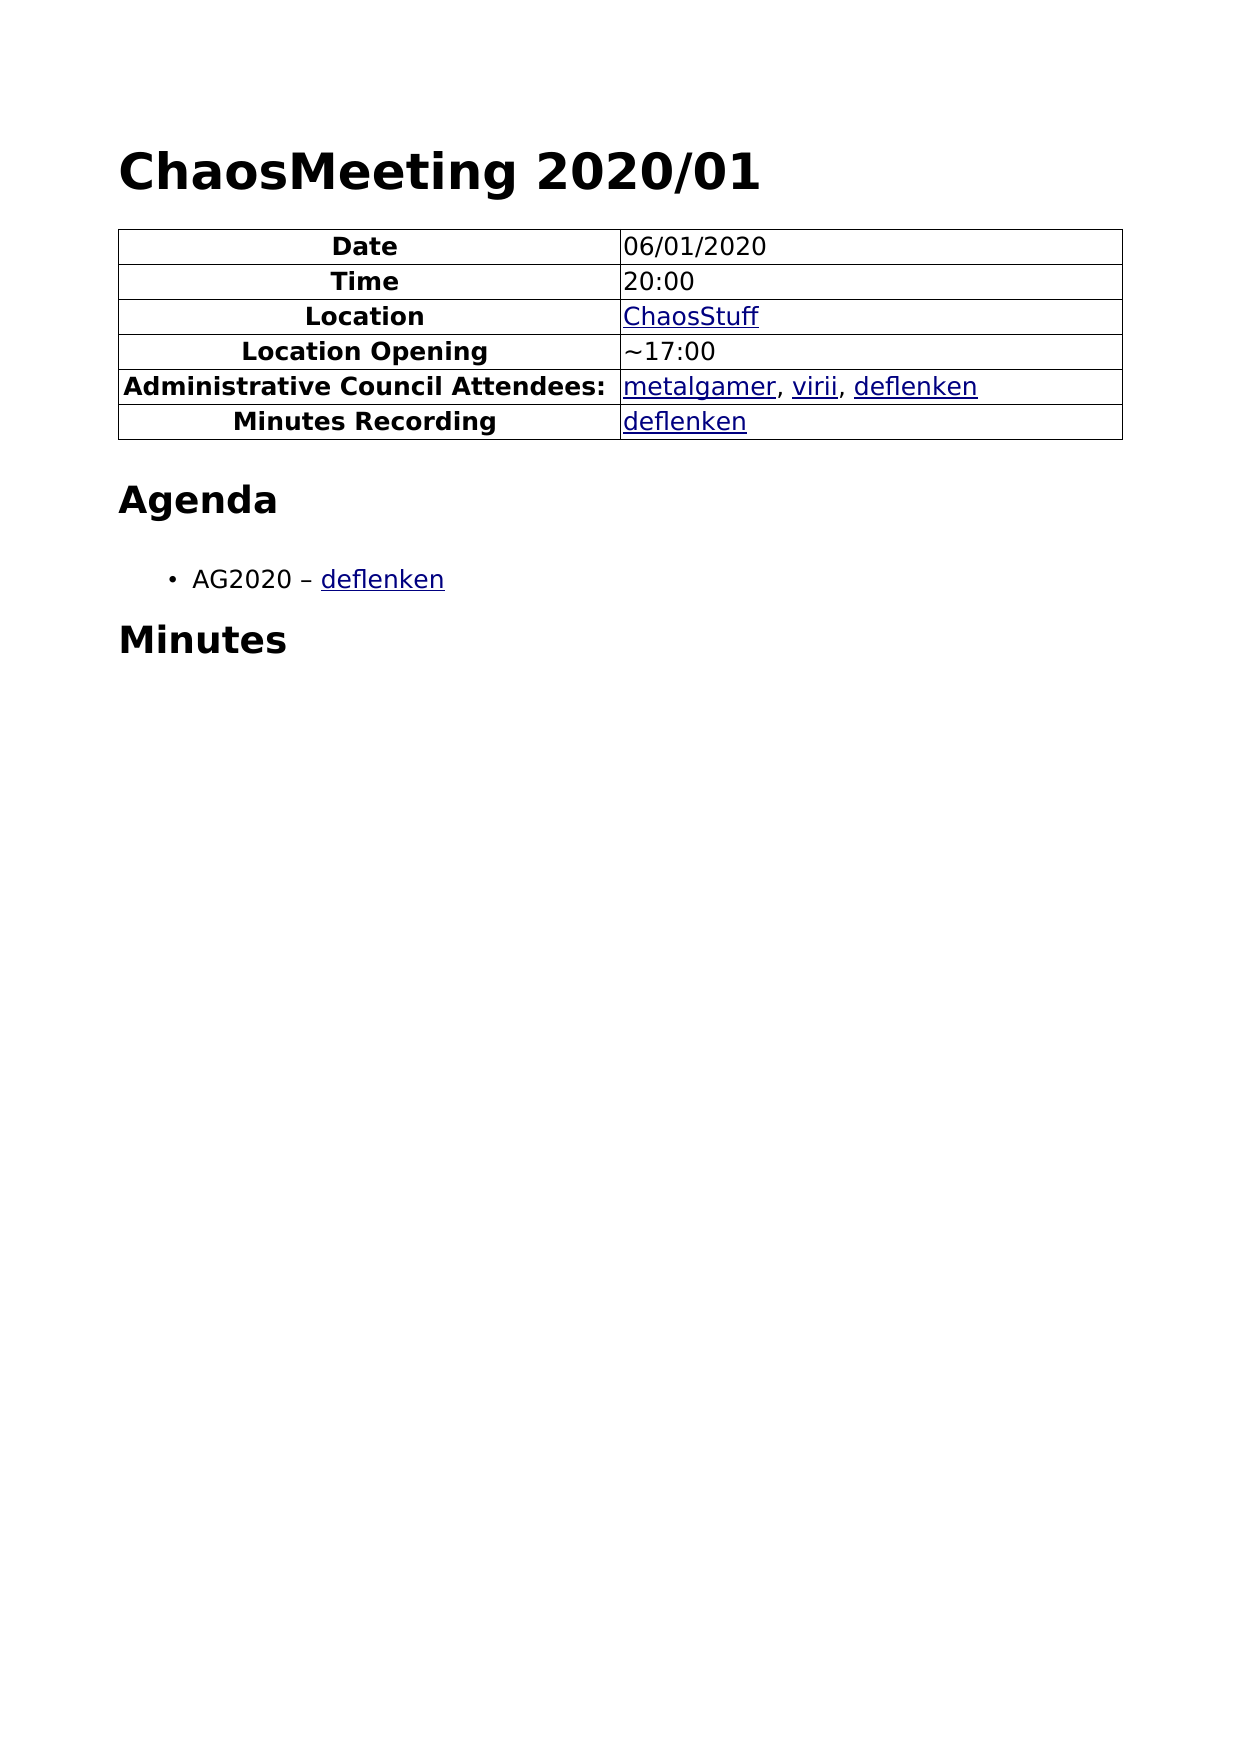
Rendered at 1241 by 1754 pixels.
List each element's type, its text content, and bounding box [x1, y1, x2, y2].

table_cell Location Opening [119, 335, 620, 369]
table_cell Minutes Recording [119, 405, 620, 439]
subtitle ChaosMeeting 2020/01 [118, 143, 1122, 201]
table_cell Administrative Council Attendees: [119, 370, 620, 404]
subtitle Minutes [118, 619, 1122, 663]
table_cell Location [119, 300, 620, 334]
table_cell deflenken [621, 405, 1122, 439]
subtitle Agenda [118, 479, 1122, 523]
table_cell Time [119, 265, 620, 299]
table_header Date [119, 230, 620, 264]
table_cell metalgamer, virii, deflenken [621, 370, 1122, 404]
list AG2020 – deflenken [177, 565, 1122, 594]
table_cell 20:00 [621, 265, 1122, 299]
table_cell ~17:00 [621, 335, 1122, 369]
table_header 06/01/2020 [621, 230, 1122, 264]
table_cell ChaosStuff [621, 300, 1122, 334]
